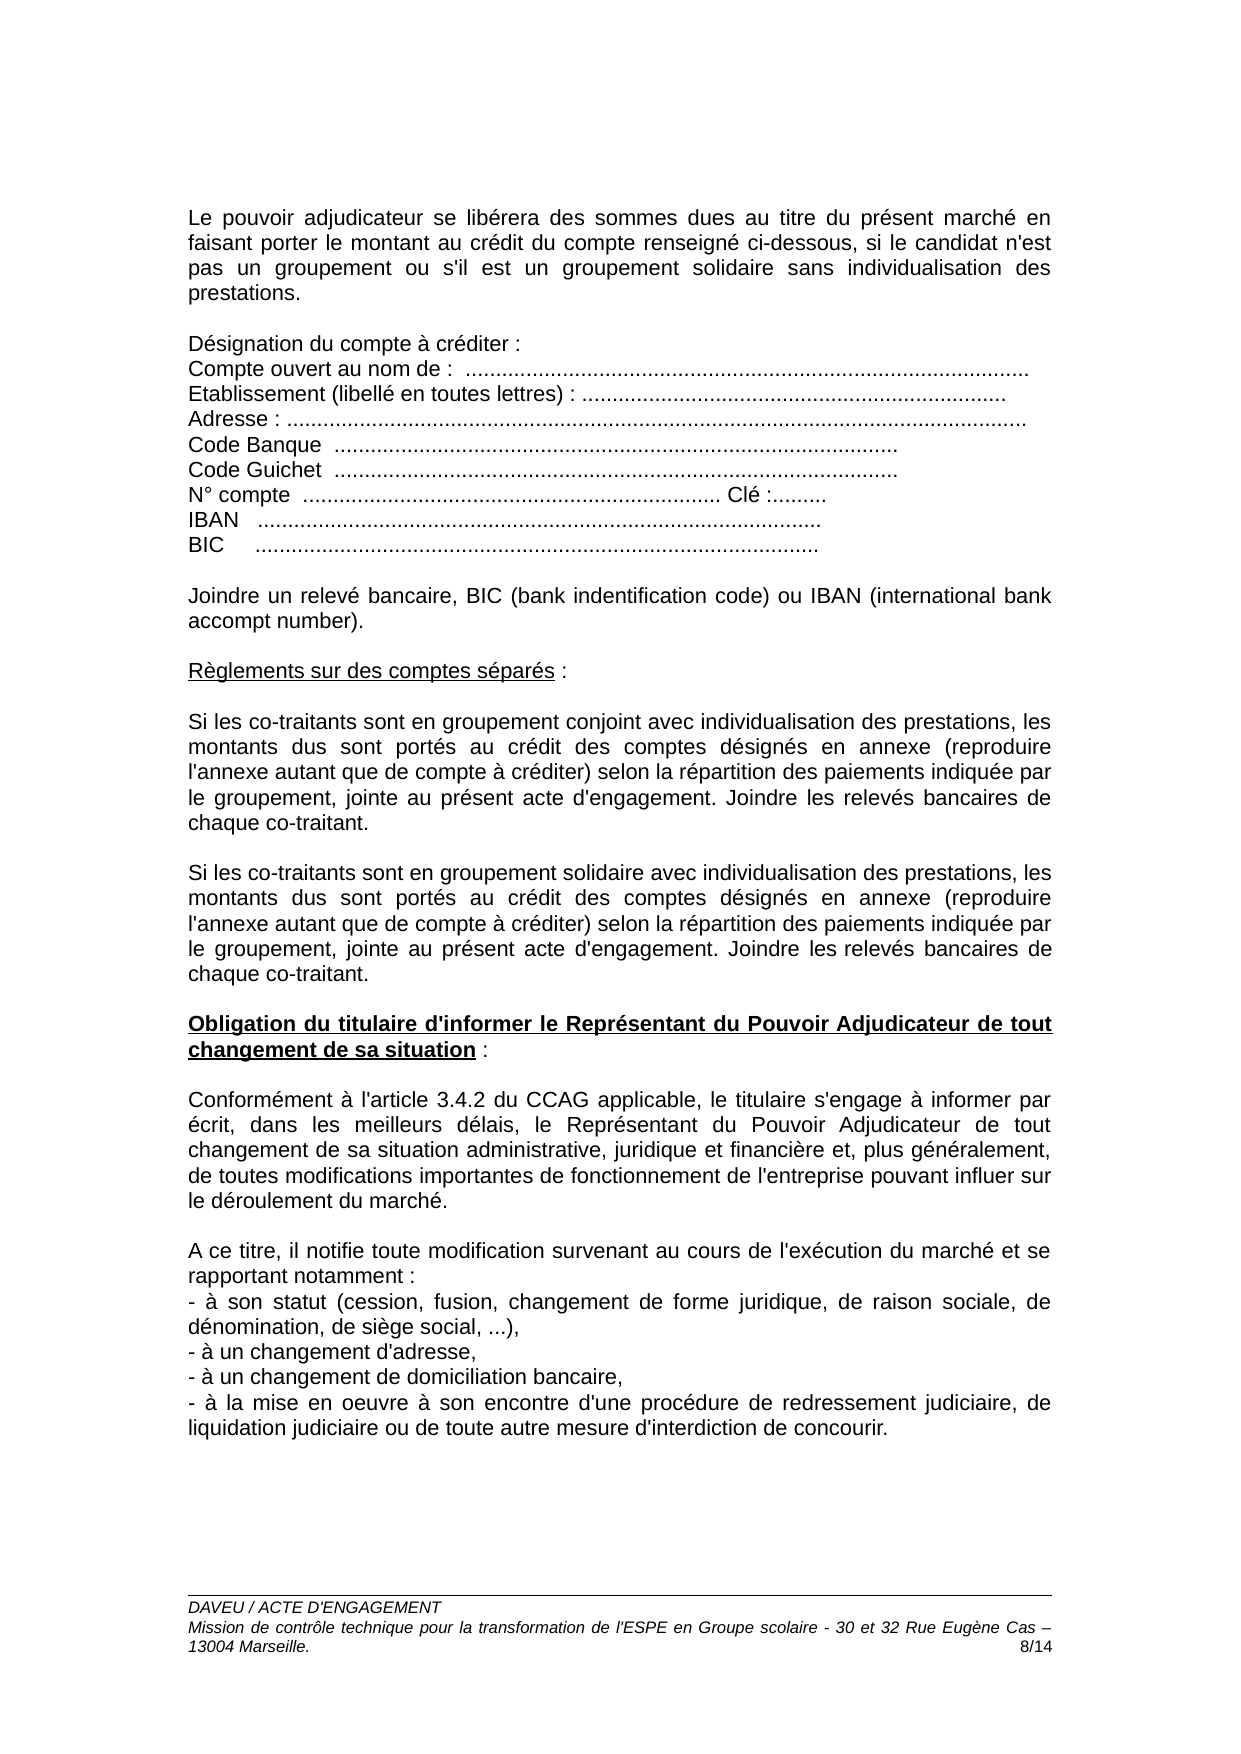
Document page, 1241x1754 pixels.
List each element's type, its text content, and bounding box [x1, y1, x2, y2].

text BIC ............................................................................................. [188, 532, 1052, 557]
text Etablissement (libellé en toutes lettres) : ...................................................................... [188, 381, 1052, 406]
text - à un changement d'adresse, [188, 1339, 1052, 1364]
text Si les co-traitants sont en groupement conjoint avec individualisation des prestations, les montants dus sont portés au crédit des comptes désignés en annexe (reproduire l'annexe autant que de compte à créditer) selon la répartition des paiements indiquée par le groupement, jointe au présent acte d'engagement. Joindre les relevés bancaires de chaque co-traitant. [188, 709, 1052, 835]
text IBAN ............................................................................................. [188, 507, 1052, 532]
text Si les co-traitants sont en groupement solidaire avec individualisation des prestations, les montants dus sont portés au crédit des comptes désignés en annexe (reproduire l'annexe autant que de compte à créditer) selon la répartition des paiements indiquée par le groupement, jointe au présent acte d'engagement. Joindre les relevés bancaires de chaque co-traitant. [188, 860, 1052, 986]
text Code Guichet ............................................................................................. [188, 457, 1052, 482]
text - à un changement de domiciliation bancaire, [188, 1364, 1052, 1389]
text A ce titre, il notifie toute modification survenant au cours de l'exécution du marché et se rapportant notamment : [188, 1238, 1052, 1288]
text Compte ouvert au nom de : ............................................................................................. [188, 356, 1052, 381]
text Conformément à l'article 3.4.2 du CCAG applicable, le titulaire s'engage à informer par écrit, dans les meilleurs délais, le Représentant du Pouvoir Adjudicateur de tout changement de sa situation administrative, juridique et financière et, plus généralement, de toutes modifications importantes de fonctionnement de l'entreprise pouvant influer sur le déroulement du marché. [188, 1087, 1052, 1213]
text changement de sa situation : [188, 1034, 1052, 1062]
text N° compte ..................................................................... Clé :......... [188, 482, 1052, 507]
text Adresse : .......................................................................................................................... [188, 406, 1052, 431]
text Le pouvoir adjudicateur se libérera des sommes dues au titre du présent marché en faisant porter le montant au crédit du compte renseigné ci-dessous, si le candidat n'est pas un groupement ou s'il est un groupement solidaire sans individualisation des prestations. [188, 204, 1052, 305]
text Désignation du compte à créditer : [188, 331, 1052, 356]
text Code Banque ............................................................................................. [188, 431, 1052, 457]
text Règlements sur des comptes séparés : [188, 658, 1052, 683]
text - à la mise en oeuvre à son encontre d'une procédure de redressement judiciaire, de liquidation judiciaire ou de toute autre mesure d'interdiction de concourir. [188, 1389, 1052, 1440]
text - à son statut (cession, fusion, changement de forme juridique, de raison sociale, de dénomination, de siège social, ...), [188, 1288, 1052, 1339]
text Joindre un relevé bancaire, BIC (bank indentification code) ou IBAN (international bank accompt number). [188, 583, 1052, 633]
text Obligation du titulaire d'informer le Représentant du Pouvoir Adjudicateur de tout [188, 1011, 1052, 1033]
